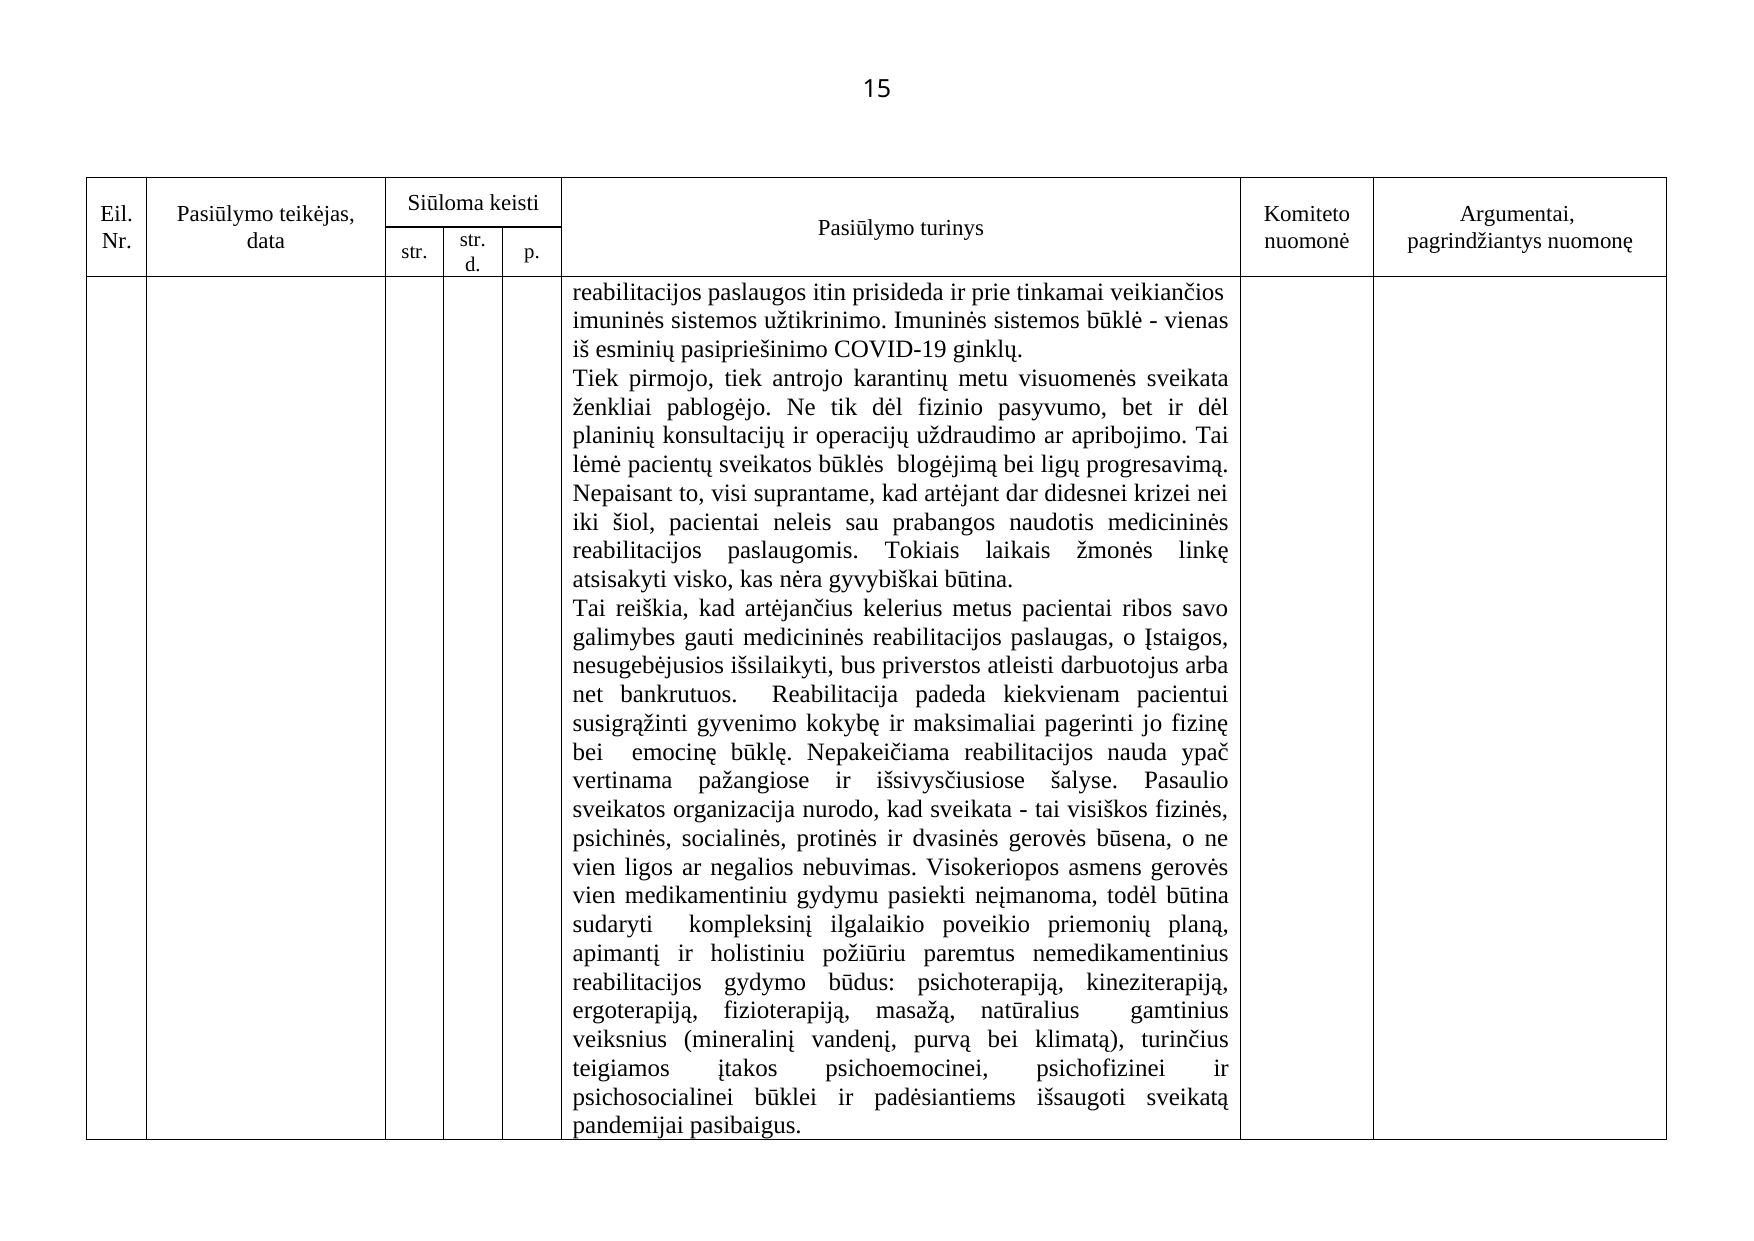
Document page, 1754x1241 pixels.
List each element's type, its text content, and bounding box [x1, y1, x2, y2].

table_header Pasiūlymo teikėjas, data [147, 178, 385, 276]
table_cell [87, 277, 146, 1139]
table_header Siūloma keisti [386, 178, 561, 226]
table_cell [444, 277, 502, 1139]
table_cell [503, 277, 561, 1139]
table_cell str. d. [444, 228, 502, 276]
table_cell str. [386, 228, 443, 276]
table_cell reabilitacijos paslaugos itin prisideda ir prie tinkamai veikiančios imuninės sistemos užtikrinimo. Imuninės sistemos būklė - vienas iš esminių pasipriešinimo COVID-19 ginklų. Tiek pirmojo, tiek antrojo karantinų metu visuomenės sveikata ženkliai pablogėjo. Ne tik dėl fizinio pasyvumo, bet ir dėl planinių konsultacijų ir operacijų uždraudimo ar apribojimo. Tai lėmė pacientų sveikatos būklės blogėjimą bei ligų progresavimą. Nepaisant to, visi suprantame, kad artėjant dar didesnei krizei nei iki šiol, pacientai neleis sau prabangos naudotis medicininės reabilitacijos paslaugomis. Tokiais laikais žmonės linkę atsisakyti visko, kas nėra gyvybiškai būtina. Tai reiškia, kad artėjančius kelerius metus pacientai ribos savo galimybes gauti medicininės reabilitacijos paslaugas, o Įstaigos, nesugebėjusios išsilaikyti, bus priverstos atleisti darbuotojus arba net bankrutuos. Reabilitacija padeda kiekvienam pacientui susigrąžinti gyvenimo kokybę ir maksimaliai pagerinti jo fizinę bei emocinę būklę. Nepakeičiama reabilitacijos nauda ypač vertinama pažangiose ir išsivysčiusiose šalyse. Pasaulio sveikatos organizacija nurodo, kad sveikata - tai visiškos fizinės, psichinės, socialinės, protinės ir dvasinės gerovės būsena, o ne vien ligos ar negalios nebuvimas. Visokeriopos asmens gerovės vien medikamentiniu gydymu pasiekti neįmanoma, todėl būtina sudaryti kompleksinį ilgalaikio poveikio priemonių planą, apimantį ir holistiniu požiūriu paremtus nemedikamentinius reabilitacijos gydymo būdus: psichoterapiją, kineziterapiją, ergoterapiją, fizioterapiją, masažą, natūralius gamtinius veiksnius (mineralinį vandenį, purvą bei klimatą), turinčius teigiamos įtakos psichoemocinei, psichofizinei ir psichosocialinei būklei ir padėsiantiems išsaugoti sveikatą pandemijai pasibaigus. [562, 277, 1240, 1139]
table_cell [1374, 277, 1666, 1139]
table_cell p. [503, 228, 561, 276]
table_cell [147, 277, 385, 1139]
table_cell [1241, 277, 1373, 1139]
table_header Pasiūlymo turinys [562, 178, 1240, 276]
table_header Komiteto nuomonė [1241, 178, 1373, 276]
table_header Eil. Nr. [87, 178, 146, 276]
table_cell [386, 277, 443, 1139]
table_header Argumentai, pagrindžiantys nuomonę [1374, 178, 1666, 276]
